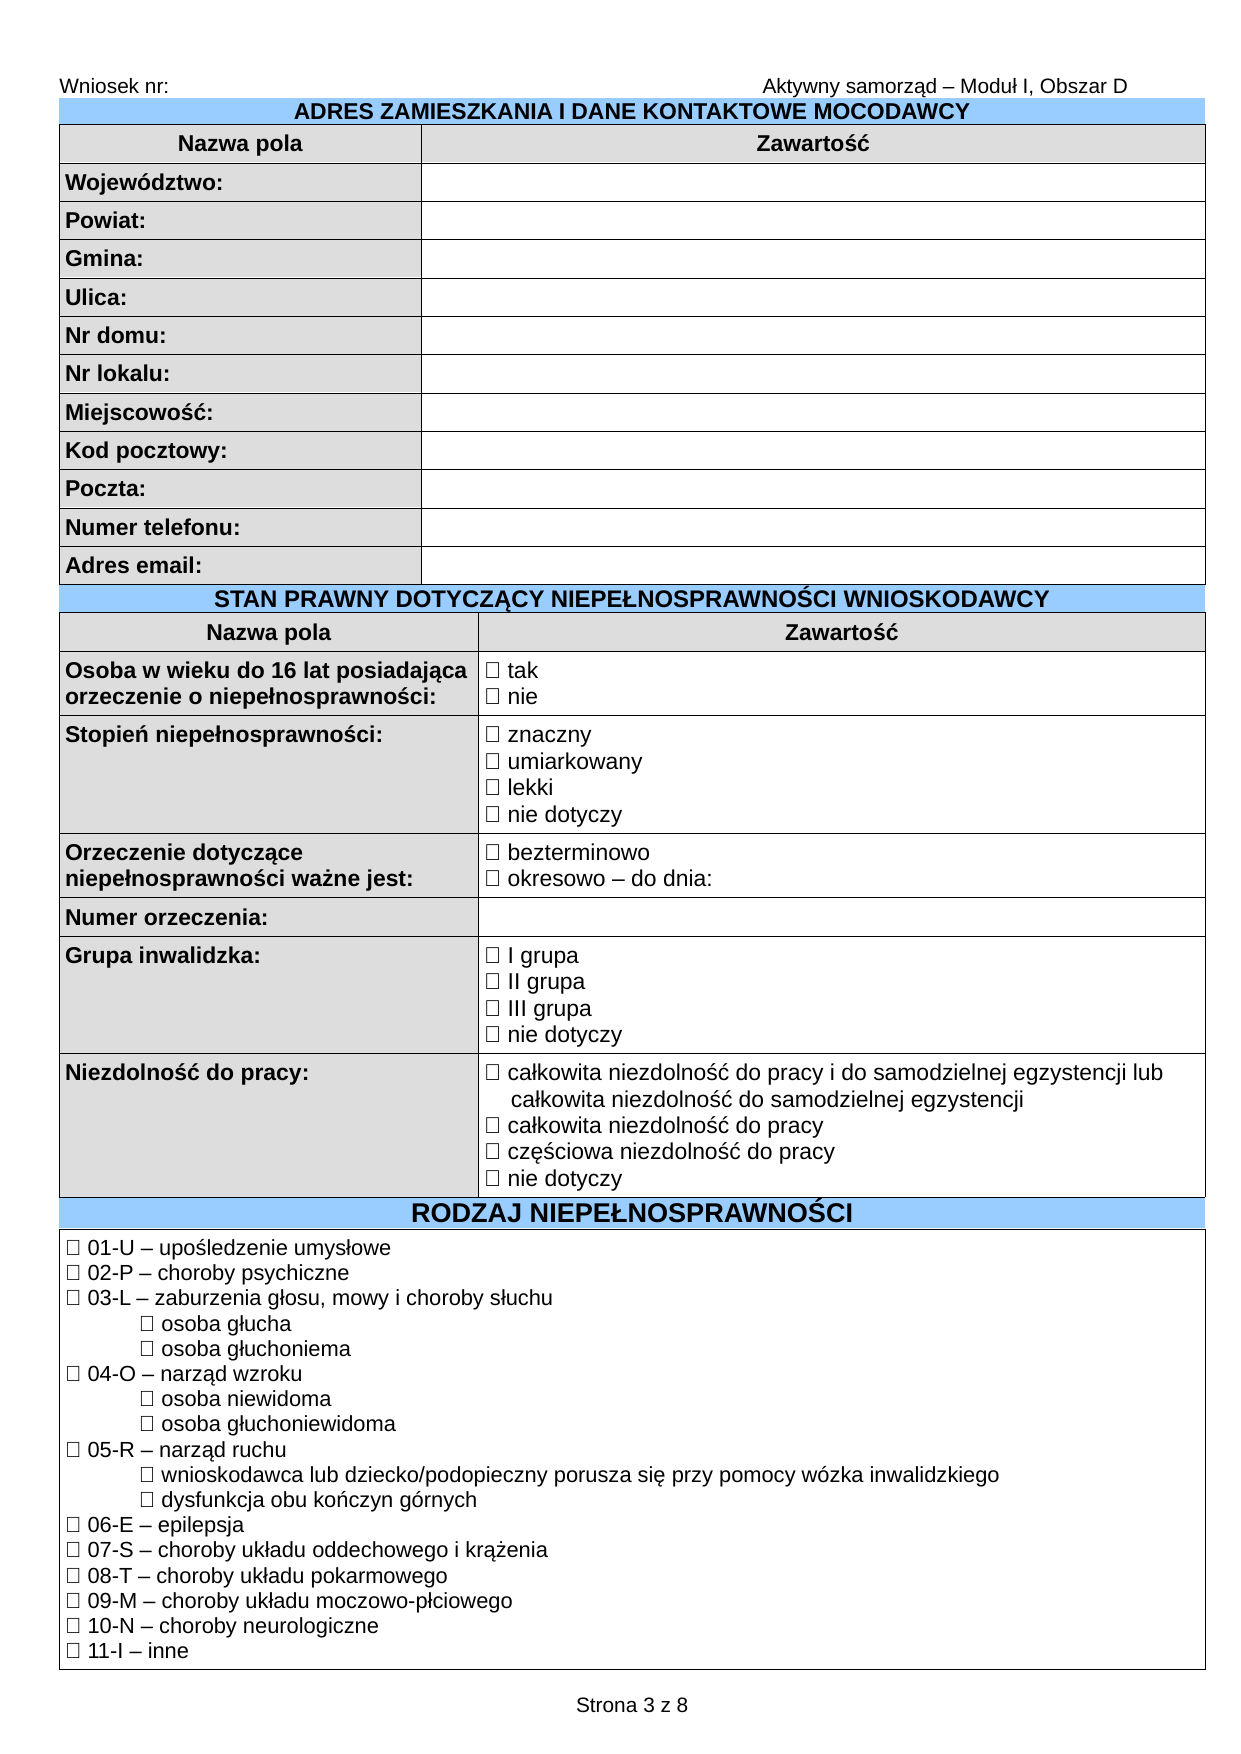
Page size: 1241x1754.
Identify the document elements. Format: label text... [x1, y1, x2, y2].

table_cell  tak  nie [479, 652, 1205, 715]
table_cell  I grupa  II grupa  III grupa  nie dotyczy [479, 937, 1205, 1053]
table_cell Niezdolność do pracy: [60, 1054, 478, 1197]
table_cell Numer telefonu: [60, 509, 421, 546]
table_cell Adres email: [60, 547, 421, 584]
table_header Nazwa pola [60, 125, 421, 162]
table_cell [422, 164, 1205, 201]
subtitle ADRES ZAMIESZKANIA I DANE KONTAKTOWE MOCODAWCY [59, 98, 1205, 124]
table_cell Nr domu: [60, 317, 421, 354]
table_cell Nr lokalu: [60, 355, 421, 392]
table_cell [479, 898, 1205, 936]
table_cell  bezterminowo  okresowo – do dnia: [479, 834, 1205, 897]
table_cell [422, 547, 1205, 584]
table_cell  znaczny  umiarkowany  lekki  nie dotyczy [479, 716, 1205, 833]
table_cell [422, 432, 1205, 469]
table_cell Numer orzeczenia: [60, 898, 478, 936]
table_cell  całkowita niezdolność do pracy i do samodzielnej egzystencji lub całkowita niezdolność do samodzielnej egzystencji  całkowita niezdolność do pracy  częściowa niezdolność do pracy  nie dotyczy [479, 1054, 1205, 1197]
table_header Nazwa pola [60, 613, 478, 651]
table_cell Województwo: [60, 164, 421, 201]
table_header Zawartość [479, 613, 1205, 651]
table_cell Miejscowość: [60, 394, 421, 431]
table_cell Orzeczenie dotyczące niepełnosprawności ważne jest: [60, 834, 478, 897]
table_cell [422, 279, 1205, 316]
table_cell [422, 202, 1205, 239]
table_cell [422, 509, 1205, 546]
subtitle STAN PRAWNY DOTYCZĄCY NIEPEŁNOSPRAWNOŚCI WNIOSKODAWCY [59, 585, 1205, 612]
table_cell Osoba w wieku do 16 lat posiadająca orzeczenie o niepełnosprawności: [60, 652, 478, 715]
table_cell Kod pocztowy: [60, 432, 421, 469]
table_cell Grupa inwalidzka: [60, 937, 478, 1053]
table_header Zawartość [422, 125, 1205, 162]
table_cell [422, 394, 1205, 431]
table_cell Stopień niepełnosprawności: [60, 716, 478, 833]
table_cell Ulica: [60, 279, 421, 316]
table_cell Gmina: [60, 240, 421, 277]
table_cell [422, 470, 1205, 507]
table_cell Poczta: [60, 470, 421, 507]
subtitle RODZAJ NIEPEŁNOSPRAWNOŚCI [59, 1198, 1205, 1228]
table_cell Powiat: [60, 202, 421, 239]
table_cell [422, 317, 1205, 354]
table_header  01-U – upośledzenie umysłowe  02-P – choroby psychiczne  03-L – zaburzenia głosu, mowy i choroby słuchu  osoba głucha  osoba głuchoniema  04-O – narząd wzroku  osoba niewidoma  osoba głuchoniewidoma  05-R – narząd ruchu  wnioskodawca lub dziecko/podopieczny porusza się przy pomocy wózka inwalidzkiego  dysfunkcja obu kończyn górnych  06-E – epilepsja  07-S – choroby układu oddechowego i krążenia  08-T – choroby układu pokarmowego  09-M – choroby układu moczowo-płciowego  10-N – choroby neurologiczne  11-I – inne [60, 1230, 1205, 1669]
table_cell [422, 355, 1205, 392]
table_cell [422, 240, 1205, 277]
